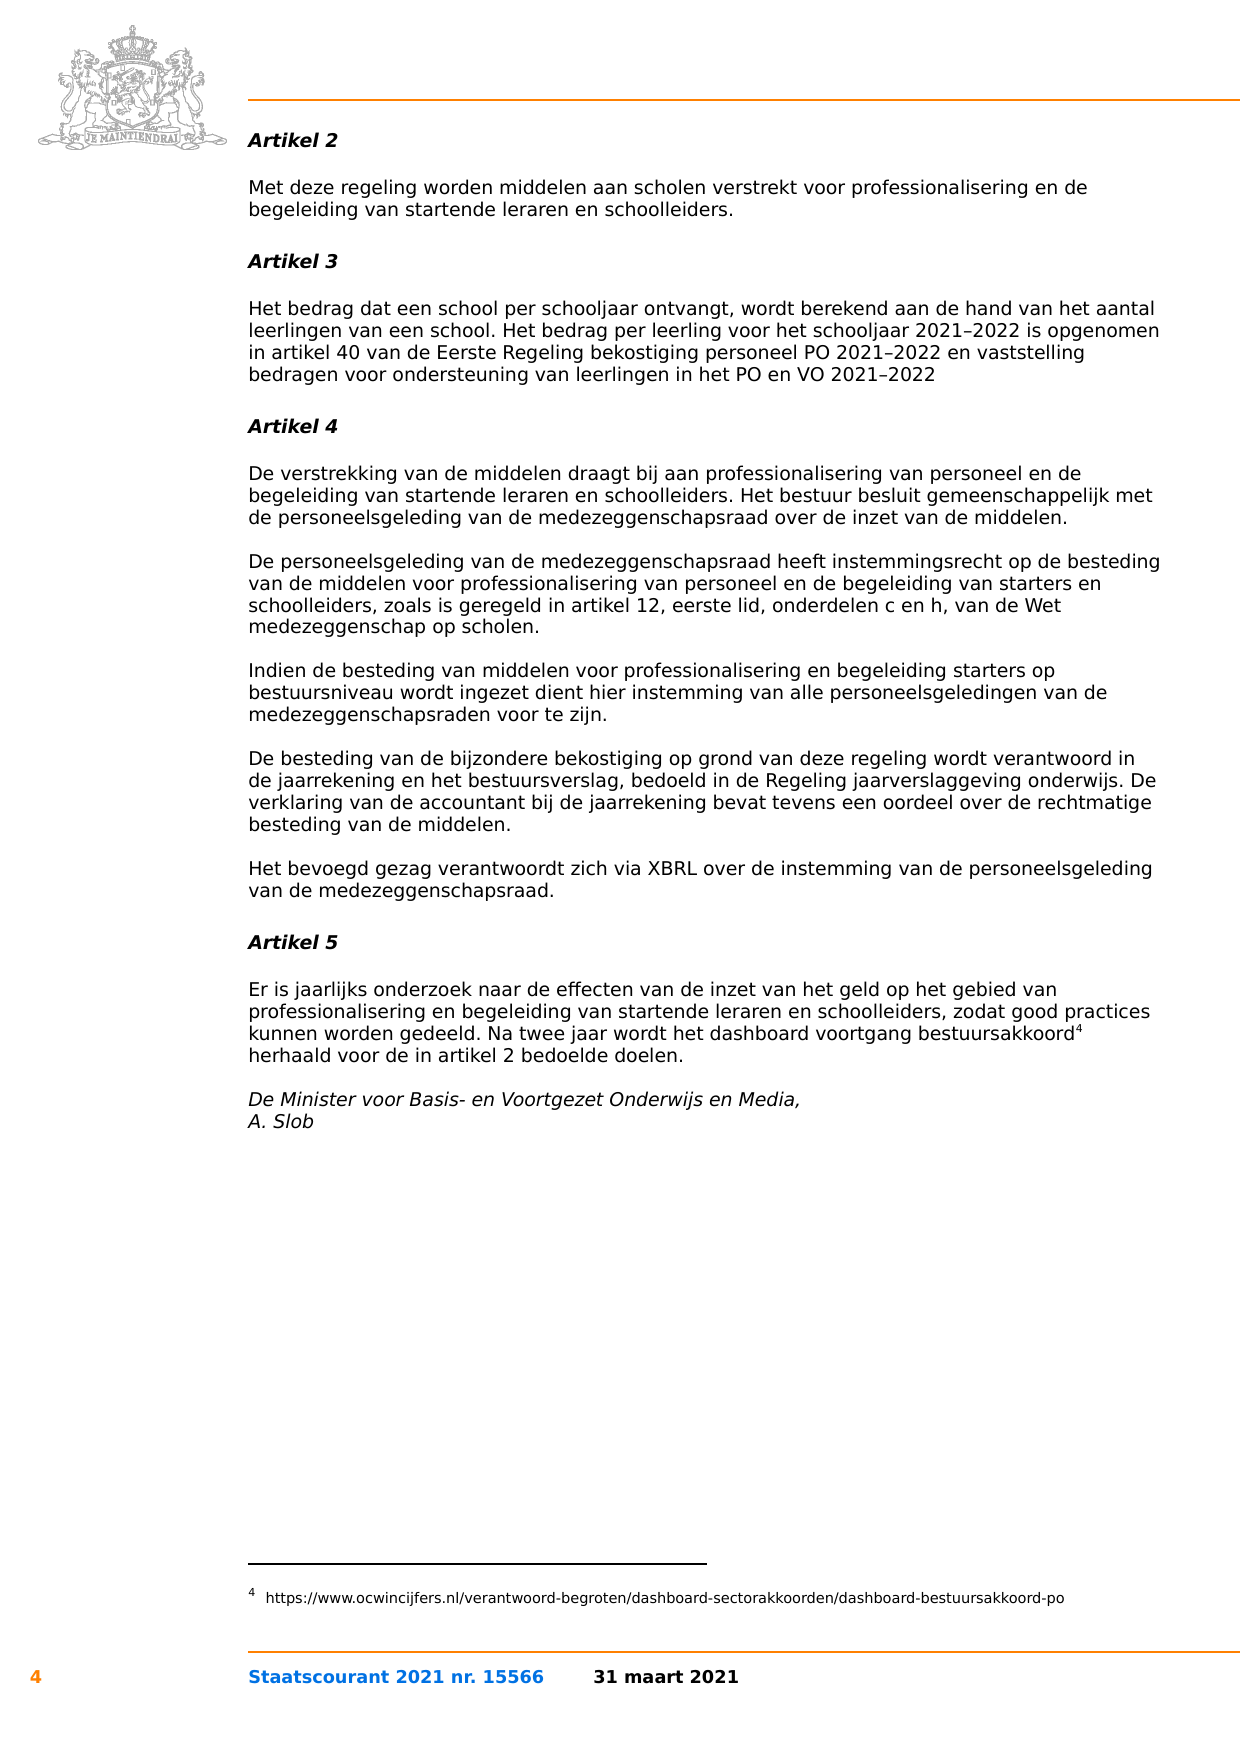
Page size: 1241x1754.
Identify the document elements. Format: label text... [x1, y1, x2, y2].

picture [38, 25, 227, 150]
text Indien de besteding van middelen voor professionalisering en begeleiding starters op bestuursniveau wordt ingezet dient hier instemming van alle personeelsgeledingen van de medezeggenschapsraden voor te zijn. [248, 660, 1163, 726]
subtitle Artikel 4 [248, 416, 1163, 438]
text De verstrekking van de middelen draagt bij aan professionalisering van personeel en de begeleiding van startende leraren en schoolleiders. Het bestuur besluit gemeenschappelijk met de personeelsgeleding van de medezeggenschapsraad over de inzet van de middelen. [248, 463, 1163, 529]
text De Minister voor Basis- en Voortgezet Onderwijs en Media, A. Slob [248, 1089, 1163, 1133]
text De besteding van de bijzondere bekostiging op grond van deze regeling wordt verantwoord in de jaarrekening en het bestuursverslag, bedoeld in de Regeling jaarverslaggeving onderwijs. De verklaring van de accountant bij de jaarrekening bevat tevens een oordeel over de rechtmatige besteding van de middelen. [248, 748, 1163, 836]
subtitle Artikel 3 [248, 251, 1163, 273]
text Het bedrag dat een school per schooljaar ontvangt, wordt berekend aan de hand van het aantal leerlingen van een school. Het bedrag per leerling voor het schooljaar 2021–2022 is opgenomen in artikel 40 van de Eerste Regeling bekostiging personeel PO 2021–2022 en vaststelling bedragen voor ondersteuning van leerlingen in het PO en VO 2021–2022 [248, 298, 1163, 386]
text Het bevoegd gezag verantwoordt zich via XBRL over de instemming van de personeelsgeleding van de medezeggenschapsraad. [248, 858, 1163, 902]
text De personeelsgeleding van de medezeggenschapsraad heeft instemmingsrecht op de besteding van de middelen voor professionalisering van personeel en de begeleiding van starters en schoolleiders, zoals is geregeld in artikel 12, eerste lid, onderdelen c en h, van de Wet medezeggenschap op scholen. [248, 551, 1163, 638]
text https://www.ocwincijfers.nl/verantwoord-begroten/dashboard-sectorakkoorden/dashboard-bestuursakkoord-po [248, 1586, 1163, 1608]
subtitle Artikel 2 [248, 130, 1163, 152]
subtitle Artikel 5 [248, 932, 1163, 954]
text Er is jaarlijks onderzoek naar de effecten van de inzet van het geld op het gebied van professionalisering en begeleiding van startende leraren en schoolleiders, zodat good practices kunnen worden gedeeld. Na twee jaar wordt het dashboard voortgang bestuursakkoord herhaald voor de in artikel 2 bedoelde doelen. [248, 979, 1163, 1067]
text Met deze regeling worden middelen aan scholen verstrekt voor professionalisering en de begeleiding van startende leraren en schoolleiders. [248, 177, 1163, 221]
